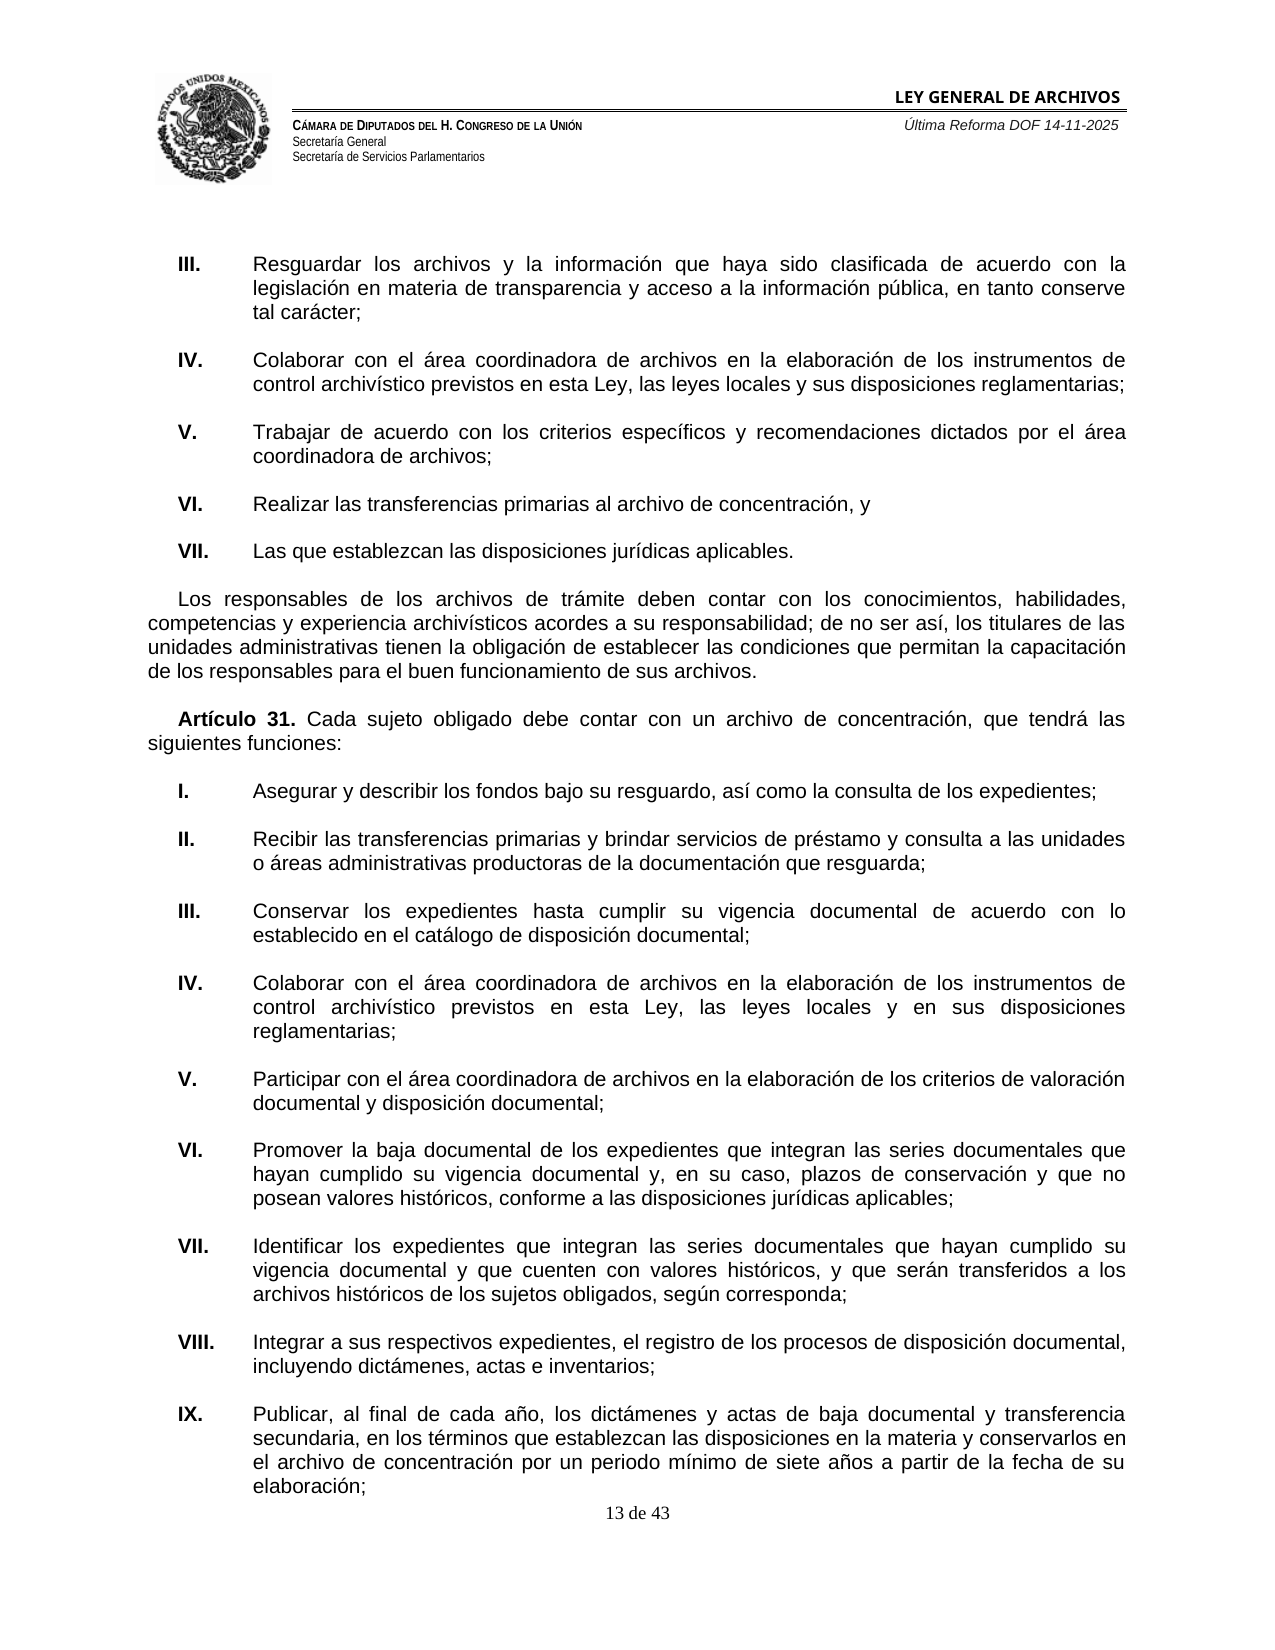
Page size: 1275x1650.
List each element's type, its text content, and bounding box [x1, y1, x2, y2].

text I. Asegurar y describir los fondos bajo su resguardo, así como la consulta de los expedientes; [178, 779, 1127, 803]
text IV. Colaborar con el área coordinadora de archivos en la elaboración de los instrumentos de control archivístico previstos en esta Ley, las leyes locales y sus disposiciones reglamentarias; [178, 348, 1127, 396]
text IV. Colaborar con el área coordinadora de archivos en la elaboración de los instrumentos de control archivístico previstos en esta Ley, las leyes locales y en sus disposiciones reglamentarias; [178, 971, 1127, 1042]
text III. Resguardar los archivos y la información que haya sido clasificada de acuerdo con la legislación en materia de transparencia y acceso a la información pública, en tanto conserve tal carácter; [178, 252, 1127, 324]
text VI. Promover la baja documental de los expedientes que integran las series documentales que hayan cumplido su vigencia documental y, en su caso, plazos de conservación y que no posean valores históricos, conforme a las disposiciones jurídicas aplicables; [178, 1138, 1127, 1210]
text VII. Las que establezcan las disposiciones jurídicas aplicables. [178, 539, 1127, 563]
text VIII. Integrar a sus respectivos expedientes, el registro de los procesos de disposición documental, incluyendo dictámenes, actas e inventarios; [178, 1330, 1127, 1378]
text Artículo 31. Cada sujeto obligado debe contar con un archivo de concentración, que tendrá las siguientes funciones: [148, 707, 1127, 755]
text V. Participar con el área coordinadora de archivos en la elaboración de los criterios de valoración documental y disposición documental; [178, 1066, 1127, 1114]
text VII. Identificar los expedientes que integran las series documentales que hayan cumplido su vigencia documental y que cuenten con valores históricos, y que serán transferidos a los archivos históricos de los sujetos obligados, según corresponda; [178, 1234, 1127, 1306]
text Los responsables de los archivos de trámite deben contar con los conocimientos, habilidades, competencias y experiencia archivísticos acordes a su responsabilidad; de no ser así, los titulares de las unidades administrativas tienen la obligación de establecer las condiciones que permitan la capacitación de los responsables para el buen funcionamiento de sus archivos. [148, 587, 1127, 683]
text IX. Publicar, al final de cada año, los dictámenes y actas de baja documental y transferencia secundaria, en los términos que establezcan las disposiciones en la materia y conservarlos en el archivo de concentración por un periodo mínimo de siete años a partir de la fecha de su elaboración; [178, 1402, 1127, 1498]
text VI. Realizar las transferencias primarias al archivo de concentración, y [178, 491, 1127, 515]
text III. Conservar los expedientes hasta cumplir su vigencia documental de acuerdo con lo establecido en el catálogo de disposición documental; [178, 899, 1127, 947]
text II. Recibir las transferencias primarias y brindar servicios de préstamo y consulta a las unidades o áreas administrativas productoras de la documentación que resguarda; [178, 827, 1127, 875]
text V. Trabajar de acuerdo con los criterios específicos y recomendaciones dictados por el área coordinadora de archivos; [178, 419, 1127, 467]
